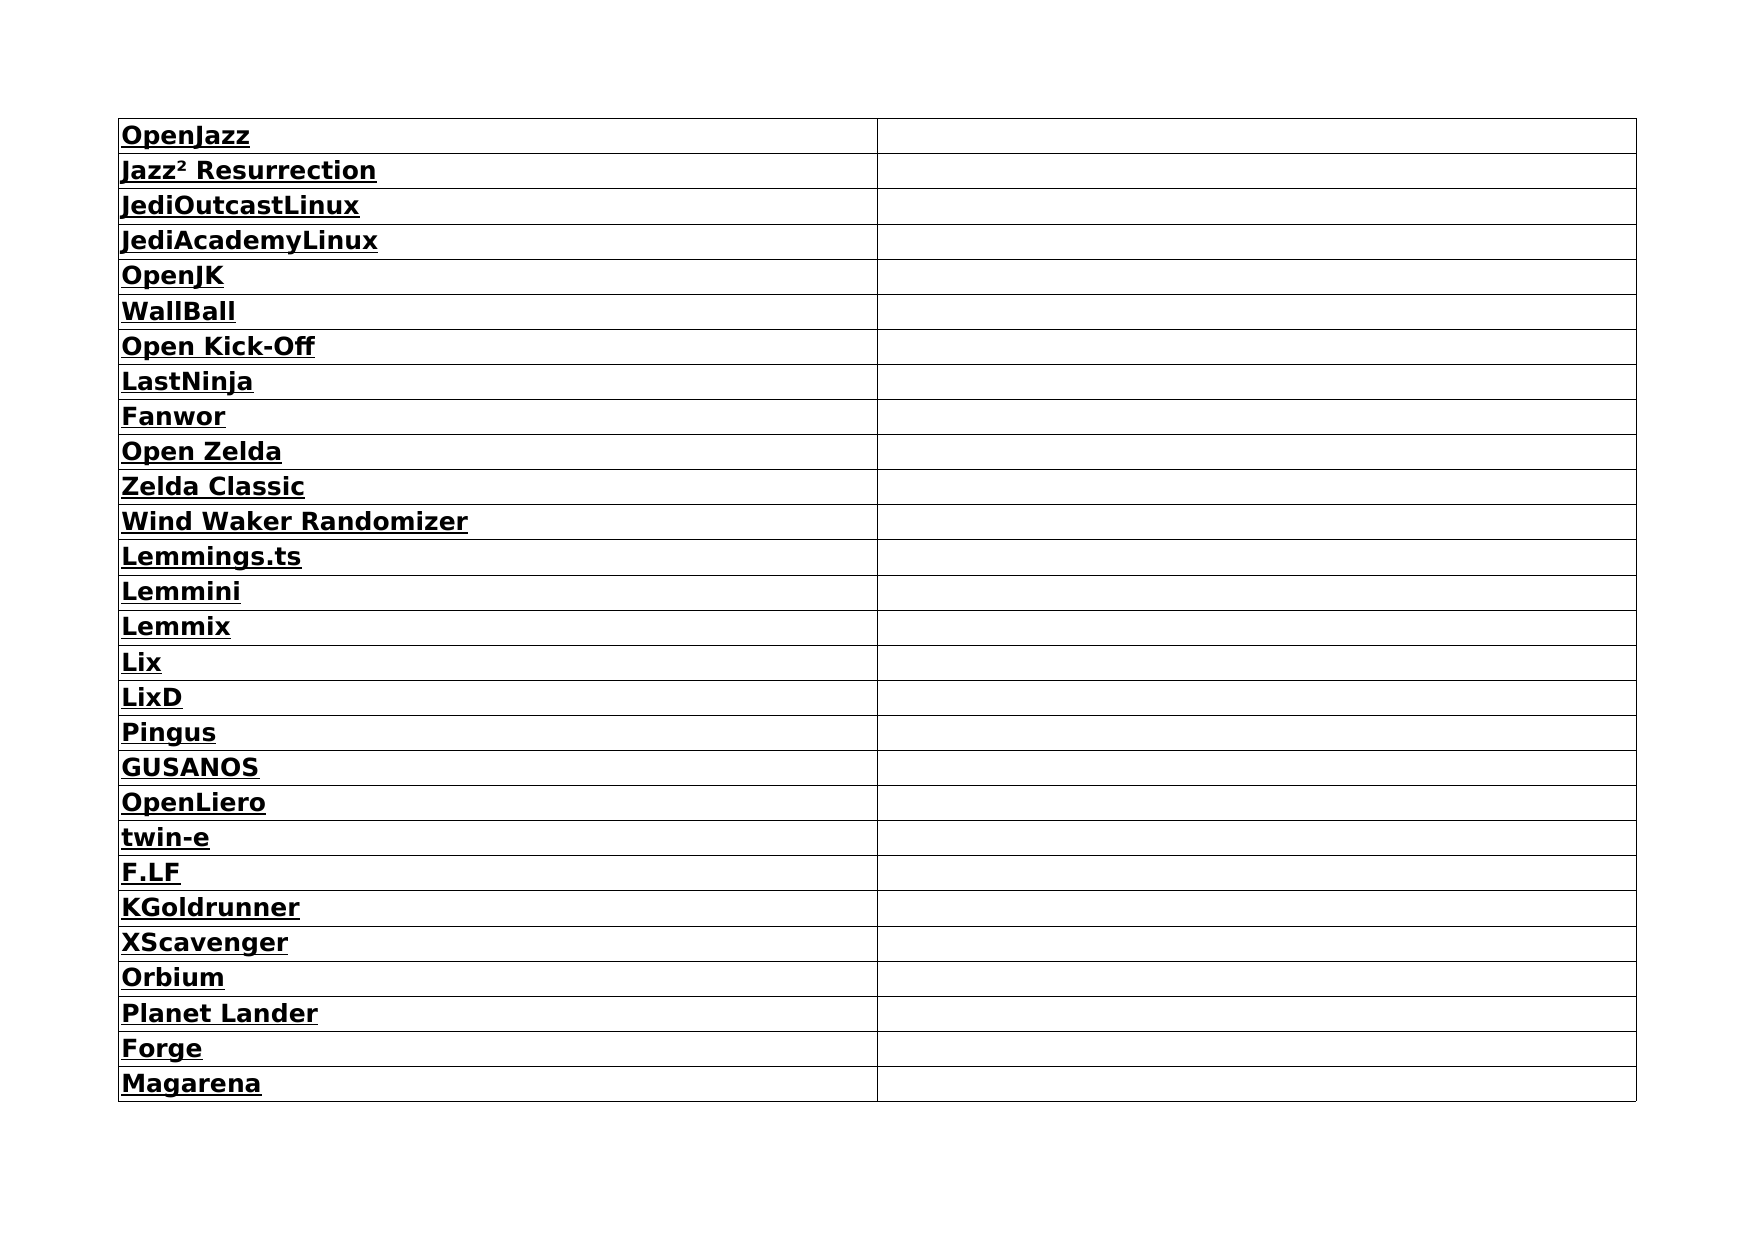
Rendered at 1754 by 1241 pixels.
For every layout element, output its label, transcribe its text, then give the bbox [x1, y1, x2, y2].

table_cell [878, 189, 1636, 223]
table_cell [878, 576, 1636, 609]
table_cell [878, 119, 1636, 153]
table_cell LastNinja [119, 365, 877, 399]
table_cell [878, 295, 1636, 329]
table_cell twin-e [119, 821, 877, 855]
table_cell [878, 681, 1636, 715]
table_cell [878, 1067, 1636, 1101]
table_cell [878, 330, 1636, 364]
table_cell OpenLiero [119, 786, 877, 820]
table_cell Orbium [119, 962, 877, 996]
table_cell GUSANOS [119, 751, 877, 785]
table_cell LixD [119, 681, 877, 715]
table_cell XScavenger [119, 927, 877, 961]
table_cell JediOutcastLinux [119, 189, 877, 223]
table_cell Wind Waker Randomizer [119, 505, 877, 539]
table_cell [878, 821, 1636, 855]
table_cell Pingus [119, 716, 877, 750]
table_cell Forge [119, 1032, 877, 1066]
table_cell [878, 505, 1636, 539]
table_cell [878, 751, 1636, 785]
table_cell [878, 225, 1636, 258]
table_cell WallBall [119, 295, 877, 329]
table_cell [878, 611, 1636, 645]
table_cell [878, 891, 1636, 926]
table_cell [878, 260, 1636, 294]
table_cell [878, 365, 1636, 399]
table_cell [878, 997, 1636, 1031]
table_cell Lemmix [119, 611, 877, 645]
table_cell F.LF [119, 856, 877, 890]
table_cell Jazz² Resurrection [119, 154, 877, 188]
table_cell Open Kick-Off [119, 330, 877, 364]
table_cell Zelda Classic [119, 470, 877, 504]
table_cell [878, 400, 1636, 434]
table_cell [878, 786, 1636, 820]
table_cell [878, 470, 1636, 504]
table_cell OpenJK [119, 260, 877, 294]
table_cell [878, 540, 1636, 574]
table_cell Open Zelda [119, 435, 877, 469]
table_cell OpenJazz [119, 119, 877, 153]
table_cell JediAcademyLinux [119, 225, 877, 258]
table_cell KGoldrunner [119, 891, 877, 926]
table_cell Lix [119, 646, 877, 680]
table_cell Lemmings.ts [119, 540, 877, 574]
table_cell Lemmini [119, 576, 877, 609]
table_cell [878, 1032, 1636, 1066]
table_cell Magarena [119, 1067, 877, 1101]
table_cell [878, 435, 1636, 469]
table_cell [878, 154, 1636, 188]
table_cell [878, 646, 1636, 680]
table_cell [878, 927, 1636, 961]
table_cell Fanwor [119, 400, 877, 434]
table_cell Planet Lander [119, 997, 877, 1031]
table_cell [878, 716, 1636, 750]
table_cell [878, 962, 1636, 996]
table_cell [878, 856, 1636, 890]
